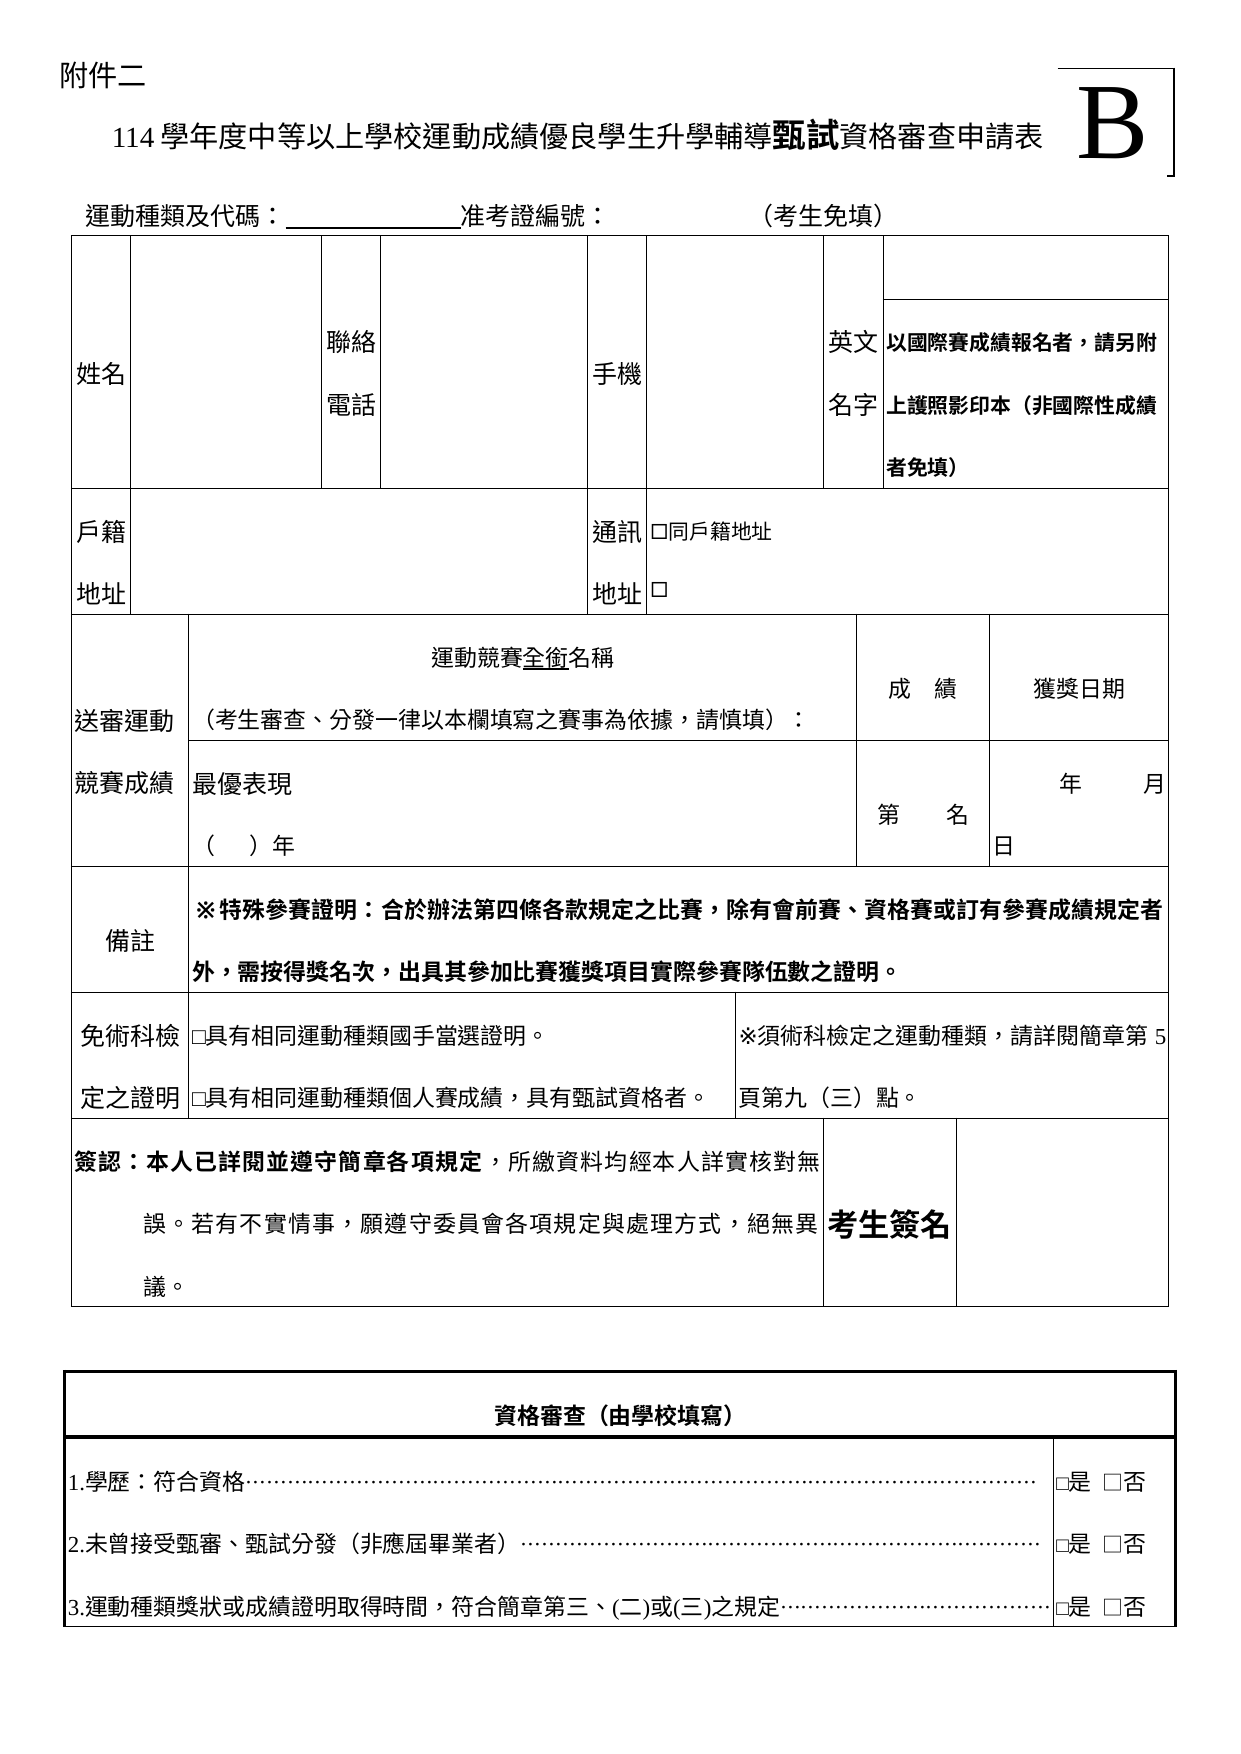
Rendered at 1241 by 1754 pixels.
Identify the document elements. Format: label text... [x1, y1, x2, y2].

table_header 聯絡電話 [322, 236, 380, 487]
table_cell 最優表現 （ ）年 [189, 741, 856, 866]
table_header 資格審查（由學校填寫） [66, 1373, 1174, 1435]
table_cell 同戶籍地址  [647, 489, 1168, 613]
table_cell 以國際賽成績報名者，請另附上護照影印本（非國際性成績者免填） [884, 300, 1168, 487]
table_cell 成 績 [857, 615, 989, 739]
table_cell 須術科檢定之運動種類，請詳閱簡章第5頁第九（三）點。 [736, 993, 1168, 1118]
text [1175, 92, 1190, 154]
table_cell 備註 [72, 867, 188, 992]
table_cell □具有相同運動種類國手當選證明。 □具有相同運動種類個人賽成績，具有甄試資格者。 [189, 993, 735, 1118]
table_cell 運動競賽全銜名稱 （考生審查、分發一律以本欄填寫之賽事為依據，請慎填）： [189, 615, 856, 739]
text 附件二 [59, 64, 1227, 178]
table_cell 戶籍地址 [72, 489, 130, 613]
table_cell 免術科檢定之證明 [72, 993, 188, 1118]
table_header [884, 236, 1168, 299]
table_header [131, 236, 321, 487]
table_cell 1.學歷：符合資格…………………………………………………………………………………………………… 2.未曾接受甄審、甄試分發（非應屆畢業者）………………………………………………………………… 3.運動種類獎狀或成績證明取得時間，符合簡章第三、(二)或(三)之規定………………………………… [66, 1439, 1053, 1626]
table_cell 第 名 [857, 741, 989, 866]
table_cell 簽認：本人已詳閱並遵守簡章各項規定，所繳資料均經本人詳實核對無誤。若有不實情事，願遵守委員會各項規定與處理方式，絕無異議。 [72, 1119, 823, 1306]
table_cell 年 月 日 [990, 741, 1168, 866]
table_header 手機 [588, 236, 646, 487]
table_header 英文名字 [824, 236, 883, 487]
table_cell 送審運動 競賽成績 [72, 615, 188, 866]
table_cell [131, 489, 587, 613]
table_cell □是 □否 □是 □否 □是 □否 [1054, 1439, 1174, 1626]
table_cell ※特殊參賽證明：合於辦法第四條各款規定之比賽，除有會前賽、資格賽或訂有參賽成績規定者外，需按得獎名次，出具其參加比賽獲獎項目實際參賽隊伍數之證明。 [189, 867, 1168, 992]
table_header [381, 236, 587, 487]
text B [1064, 75, 1161, 173]
table_cell [957, 1119, 1168, 1306]
table_cell 考生簽名 [824, 1119, 956, 1306]
table_cell 獲獎日期 [990, 615, 1168, 739]
table_header [647, 236, 823, 487]
text 運動種類及代碼： 准考證編號： （考生免填） [40, 173, 1190, 235]
table_cell 通訊地址 [588, 489, 646, 613]
table_header 姓名 [72, 236, 130, 487]
text 114學年度中等以上學校運動成績優良學生升學輔導甄試資格審查申請表 [59, 92, 1057, 154]
